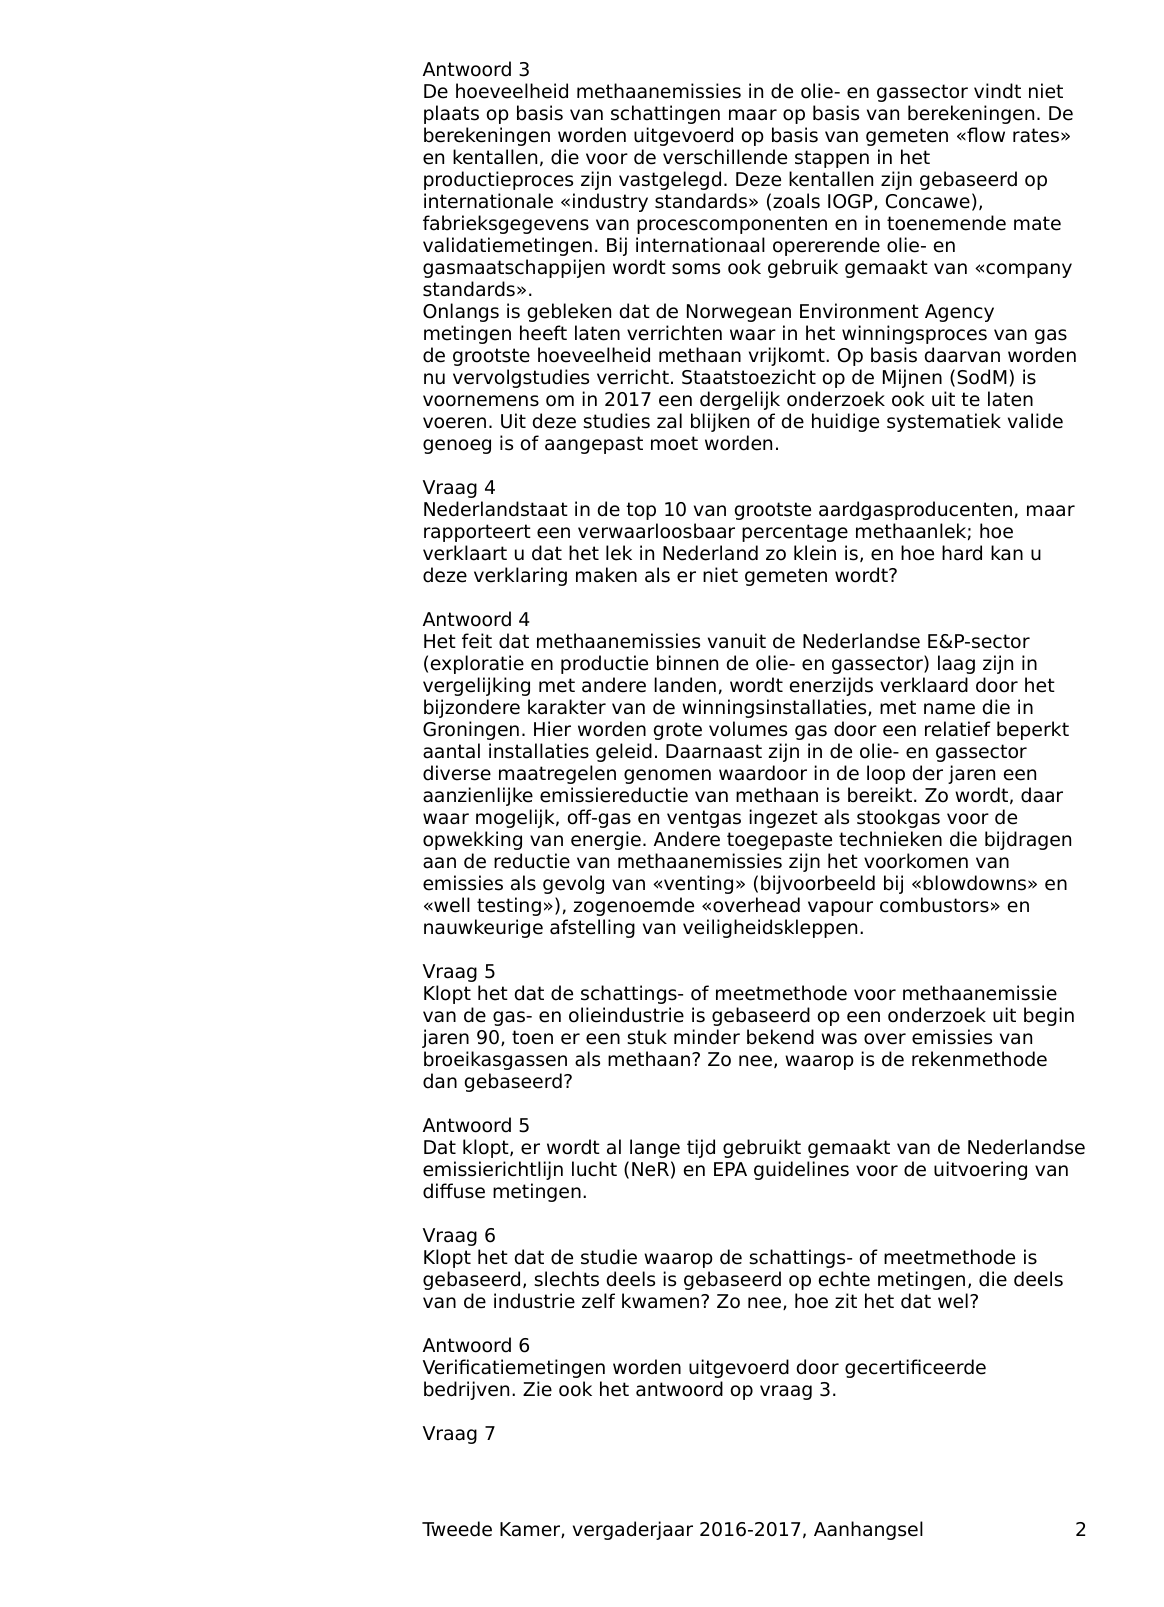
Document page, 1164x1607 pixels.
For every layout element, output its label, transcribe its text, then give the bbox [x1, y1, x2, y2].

text Dat klopt, er wordt al lange tijd gebruikt gemaakt van de Nederlandse emissierichtlijn lucht (NeR) en EPA guidelines voor de uitvoering van diffuse metingen. [422, 1137, 1087, 1203]
text Het feit dat methaanemissies vanuit de Nederlandse E&P-sector (exploratie en productie binnen de olie- en gassector) laag zijn in vergelijking met andere landen, wordt enerzijds verklaard door het bijzondere karakter van de winningsinstallaties, met name die in Groningen. Hier worden grote volumes gas door een relatief beperkt aantal installaties geleid. Daarnaast zijn in de olie- en gassector diverse maatregelen genomen waardoor in de loop der jaren een aanzienlijke emissiereductie van methaan is bereikt. Zo wordt, daar waar mogelijk, off-gas en ventgas ingezet als stookgas voor de opwekking van energie. Andere toegepaste technieken die bijdragen aan de reductie van methaanemissies zijn het voorkomen van emissies als gevolg van «venting» (bijvoorbeeld bij «blowdowns» en «well testing»), zogenoemde «overhead vapour combustors» en nauwkeurige afstelling van veiligheidskleppen. [422, 631, 1087, 939]
text Antwoord 6 [422, 1335, 1087, 1357]
text Onlangs is gebleken dat de Norwegean Environment Agency metingen heeft laten verrichten waar in het winningsproces van gas de grootste hoeveelheid methaan vrijkomt. Op basis daarvan worden nu vervolgstudies verricht. Staatstoezicht op de Mijnen (SodM) is voornemens om in 2017 een dergelijk onderzoek ook uit te laten voeren. Uit deze studies zal blijken of de huidige systematiek valide genoeg is of aangepast moet worden. [422, 301, 1087, 455]
text Antwoord 3 [422, 59, 1087, 81]
text Antwoord 4 [422, 609, 1087, 631]
text Klopt het dat de studie waarop de schattings- of meetmethode is gebaseerd, slechts deels is gebaseerd op echte metingen, die deels van de industrie zelf kwamen? Zo nee, hoe zit het dat wel? [422, 1247, 1087, 1313]
text Vraag 6 [422, 1225, 1087, 1247]
text Klopt het dat de schattings- of meetmethode voor methaanemissie van de gas- en olieindustrie is gebaseerd op een onderzoek uit begin jaren 90, toen er een stuk minder bekend was over emissies van broeikasgassen als methaan? Zo nee, waarop is de rekenmethode dan gebaseerd? [422, 983, 1087, 1093]
text Vraag 5 [422, 961, 1087, 983]
text De hoeveelheid methaanemissies in de olie- en gassector vindt niet plaats op basis van schattingen maar op basis van berekeningen. De berekeningen worden uitgevoerd op basis van gemeten «flow rates» en kentallen, die voor de verschillende stappen in het productieproces zijn vastgelegd. Deze kentallen zijn gebaseerd op internationale «industry standards» (zoals IOGP, Concawe), fabrieksgegevens van procescomponenten en in toenemende mate validatiemetingen. Bij internationaal opererende olie- en gasmaatschappijen wordt soms ook gebruik gemaakt van «company standards». [422, 81, 1087, 301]
text Vraag 4 [422, 477, 1087, 499]
text Verificatiemetingen worden uitgevoerd door gecertificeerde bedrijven. Zie ook het antwoord op vraag 3. [422, 1357, 1087, 1401]
text Antwoord 5 [422, 1115, 1087, 1137]
text Nederlandstaat in de top 10 van grootste aardgasproducenten, maar rapporteert een verwaarloosbaar percentage methaanlek; hoe verklaart u dat het lek in Nederland zo klein is, en hoe hard kan u deze verklaring maken als er niet gemeten wordt? [422, 499, 1087, 587]
text Vraag 7 [422, 1423, 1087, 1445]
